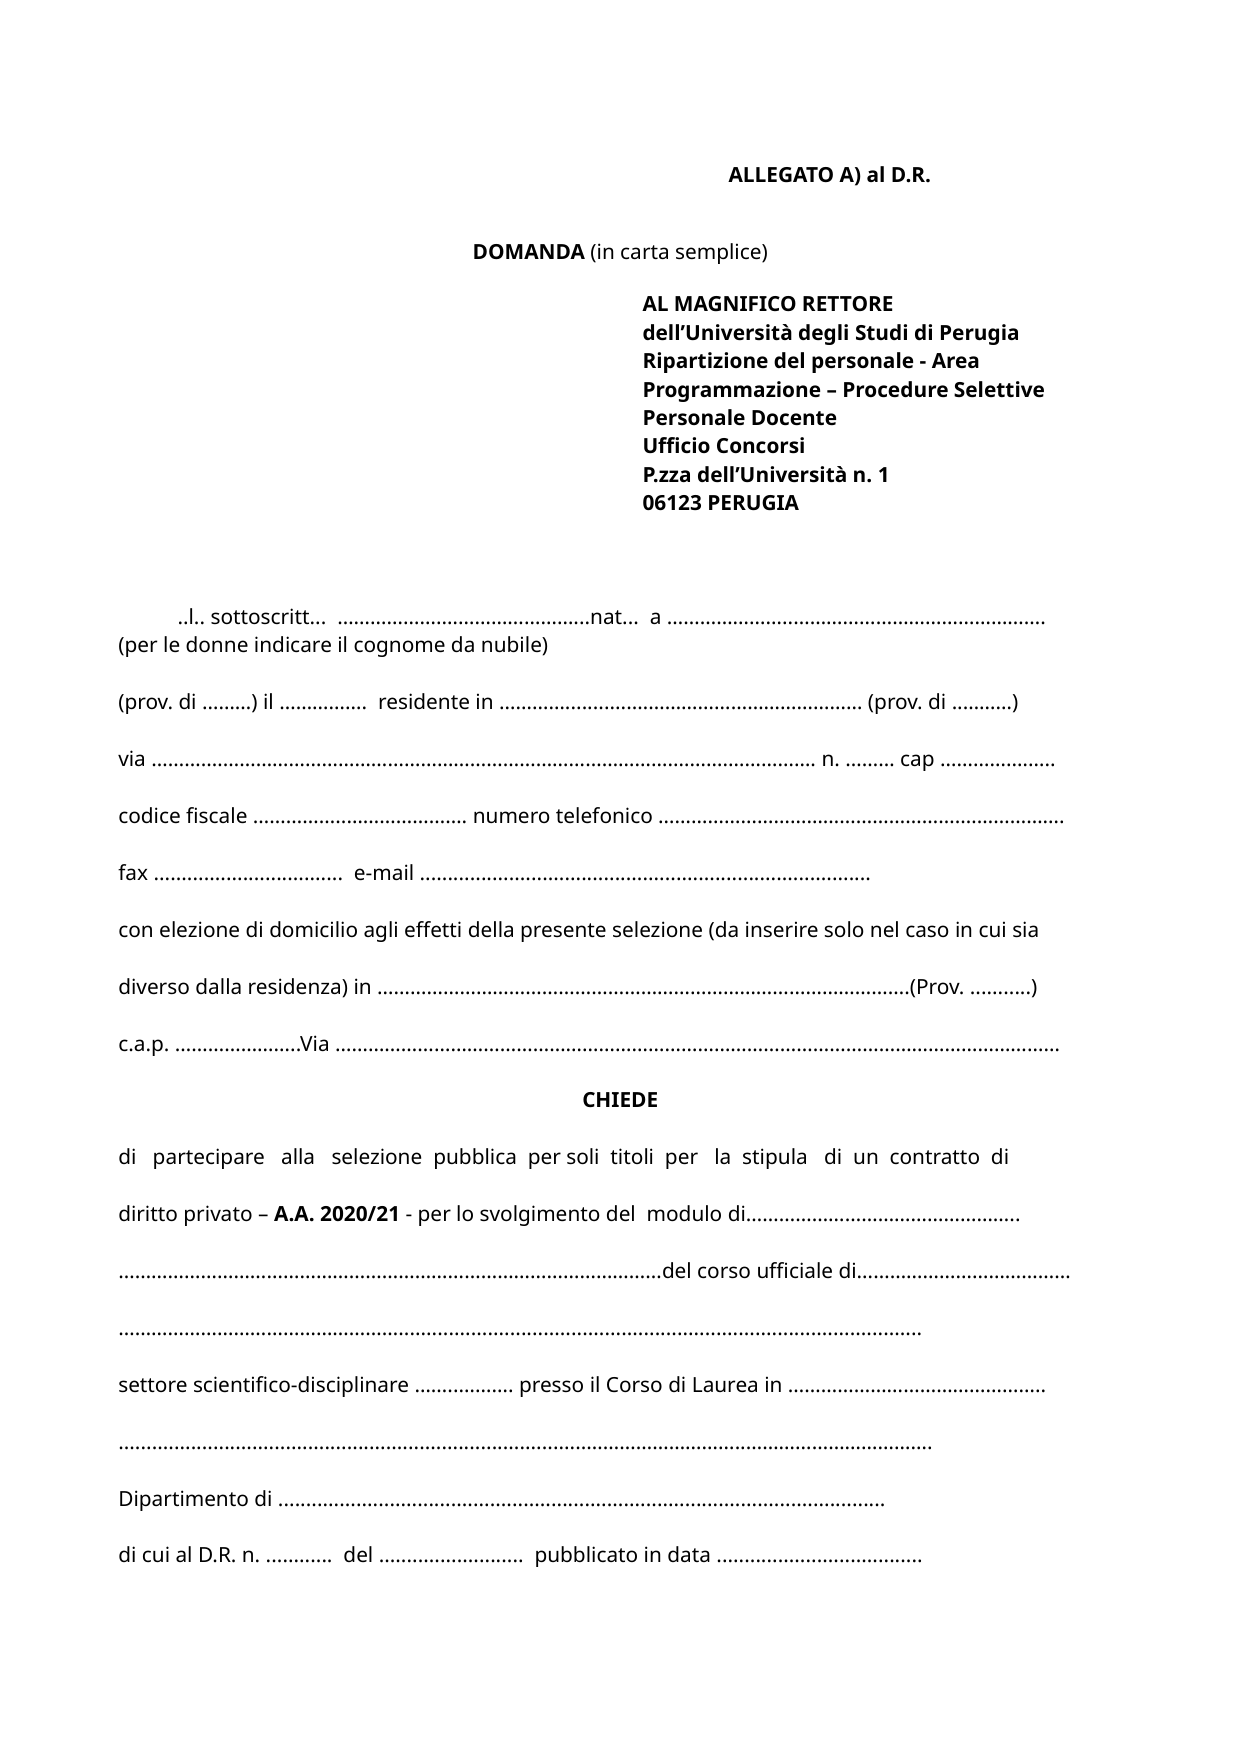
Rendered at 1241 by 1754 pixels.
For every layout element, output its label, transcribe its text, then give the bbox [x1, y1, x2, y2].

text (prov. di ………) il ……………. residente in …………............…………………………………… (prov. di ..………) [118, 687, 1122, 716]
text (per le donne indicare il cognome da nubile) [118, 631, 1122, 659]
text …………………………………………….............................................................................................. [118, 1313, 1122, 1342]
text con elezione di domicilio agli effetti della presente selezione (da inserire solo nel caso in cui sia [118, 915, 1122, 943]
text settore scientifico-disciplinare ……..………. presso il Corso di Laurea in ……………………………………….. [118, 1370, 1122, 1398]
text ....................................................................................………………………..……………………………. [118, 1427, 1122, 1455]
text di cui al D.R. n. ............ del .......................... pubblicato in data ..................................... [118, 1541, 1122, 1569]
text diritto privato – A.A. 2020/21 - per lo svolgimento del modulo di………………………………………….. [118, 1199, 1122, 1228]
text Dipartimento di ............................................................................................................. [118, 1484, 1122, 1512]
text ………………………………………………………………………………………del corso ufficiale di………………………………… [118, 1256, 1122, 1285]
table_header [111, 289, 635, 517]
text diverso dalla residenza) in …………………………………………………………………………………….(Prov. ...........) [118, 972, 1122, 1000]
text fax .................................. e-mail ................................................................................. [118, 858, 1122, 887]
text ..l.. sottoscritt... ……………….……………………...nat... a …………………..………………………………………. [118, 602, 1122, 631]
text codice fiscale ……………..…………………. numero telefonico ……………………………………………….………………. [118, 801, 1122, 830]
text c.a.p. …………………..Via …………………………………………………………………………………………………………………… [118, 1029, 1122, 1057]
table_header AL MAGNIFICO RETTORE dell’Università degli Studi di Perugia Ripartizione del personale - Area Programmazione – Procedure Selettive Personale Docente Ufficio Concorsi P.zza dell’Università n. 1 06123 PERUGIA [635, 289, 1129, 517]
text CHIEDE [118, 1086, 1122, 1114]
subtitle ALLEGATO A) al D.R. [634, 160, 1122, 189]
subtitle DOMANDA (in carta semplice) [118, 237, 1122, 265]
text di partecipare alla selezione pubblica per soli titoli per la stipula di un contratto di [118, 1142, 1122, 1171]
text via ……….………………………………………………………………………….……….……………. n. ……… cap ………….…….. [118, 744, 1122, 773]
